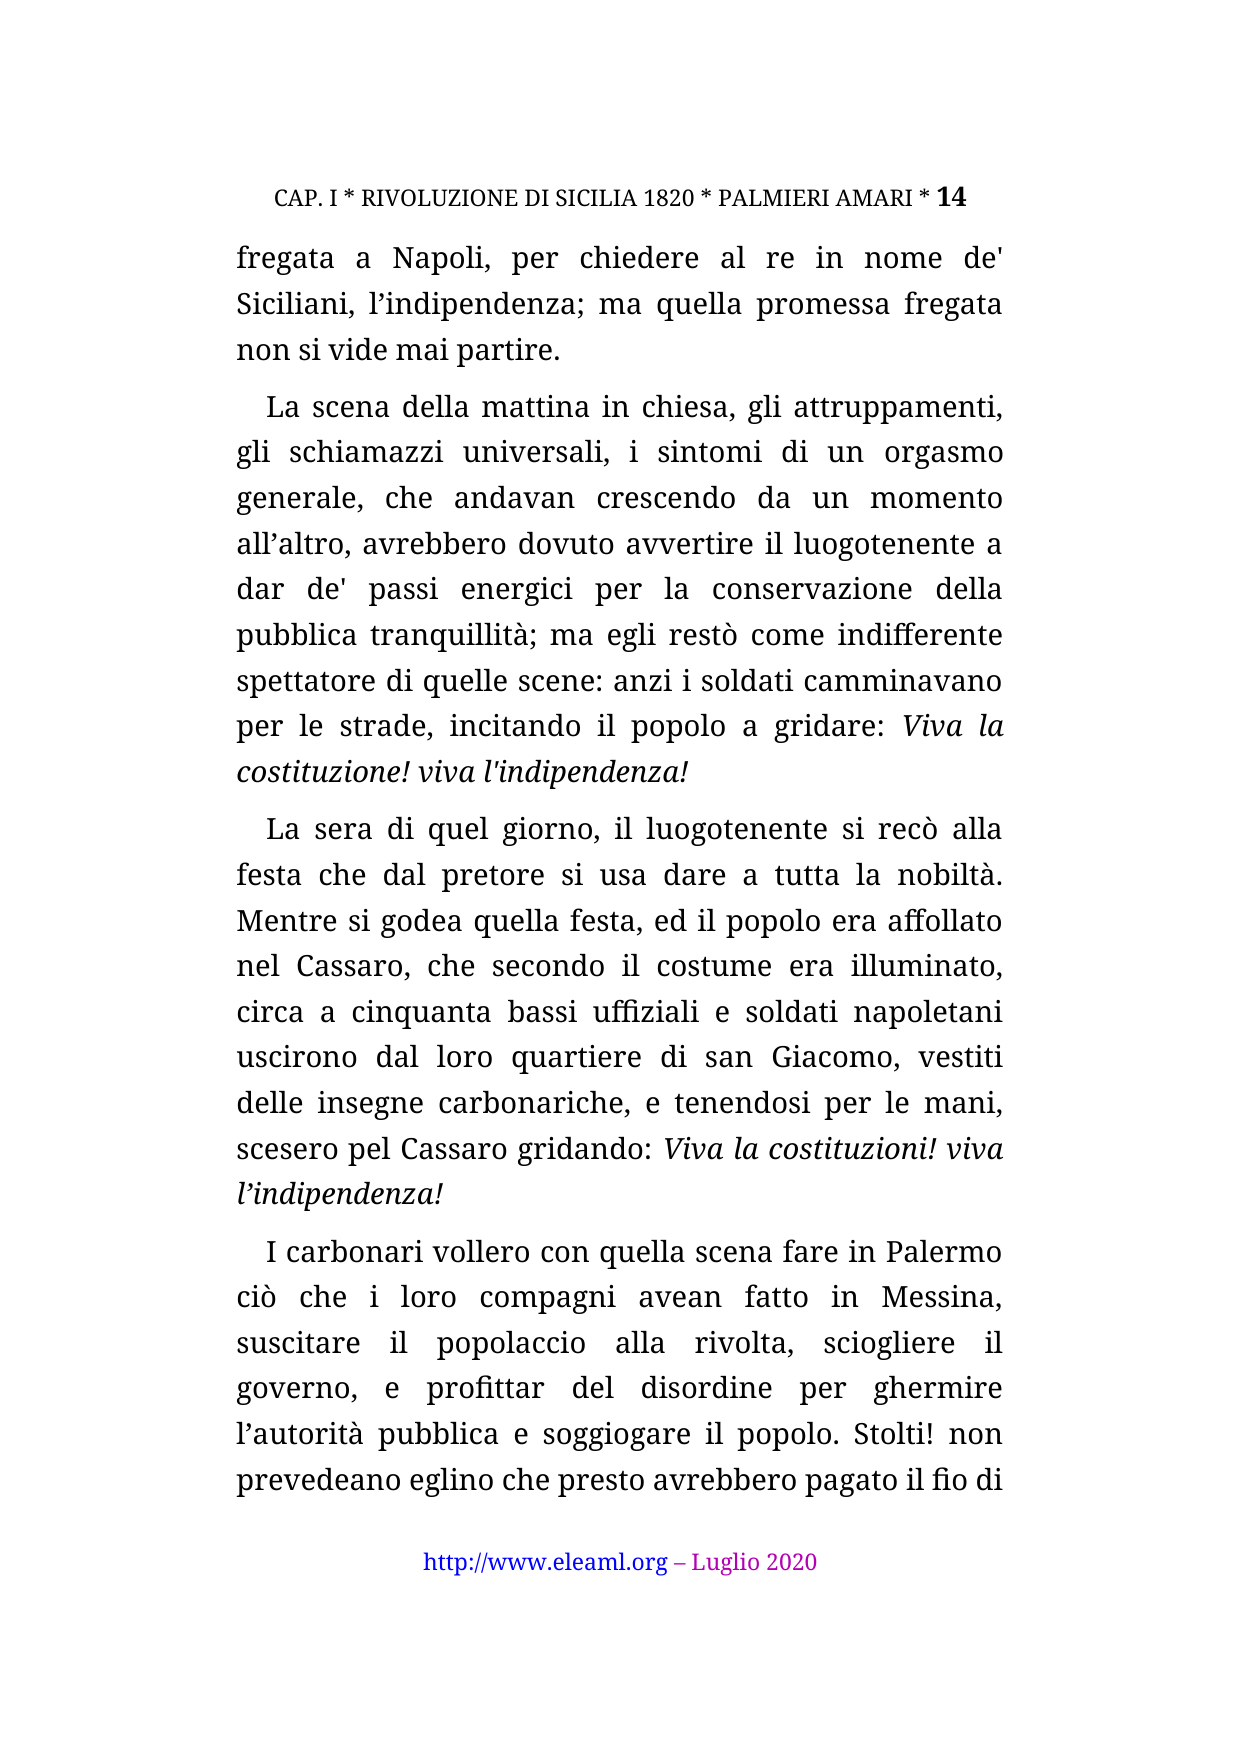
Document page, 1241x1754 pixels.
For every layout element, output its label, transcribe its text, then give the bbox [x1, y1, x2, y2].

text La scena della mattina in chiesa, gli attruppamenti, gli schiamazzi universali, i sintomi di un orgasmo generale, che andavan crescendo da un momento all’altro, avrebbero dovuto avvertire il luogotenente a dar de' passi energici per la conservazione della pubblica tranquillità; ma egli restò come indifferente spettatore di quelle scene: anzi i soldati camminavano per le strade, incitando il popolo a gridare: Viva la costituzione! viva l'indipendenza! [236, 386, 1004, 791]
text La sera di quel giorno, il luogotenente si recò alla festa che dal pretore si usa dare a tutta la nobiltà. Mentre si godea quella festa, ed il popolo era affollato nel Cassaro, che secondo il costume era illuminato, circa a cinquanta bassi uffiziali e soldati napoletani uscirono dal loro quartiere di san Giacomo, vestiti delle insegne carbonariche, e tenendosi per le mani, scesero pel Cassaro gridando: Viva la costituzioni! viva l’indipendenza! [236, 808, 1004, 1213]
text I carbonari vollero con quella scena fare in Palermo ciò che i loro compagni avean fatto in Messina, suscitare il popolaccio alla rivolta, sciogliere il governo, e profittar del disordine per ghermire l’autorità pubblica e soggiogare il popolo. Stolti! non prevedeano eglino che presto avrebbero pagato il fio di [236, 1231, 1004, 1499]
text fregata a Napoli, per chiedere al re in nome de' Siciliani, l’indipendenza; ma quella promessa fregata non si vide mai partire. [236, 237, 1004, 368]
